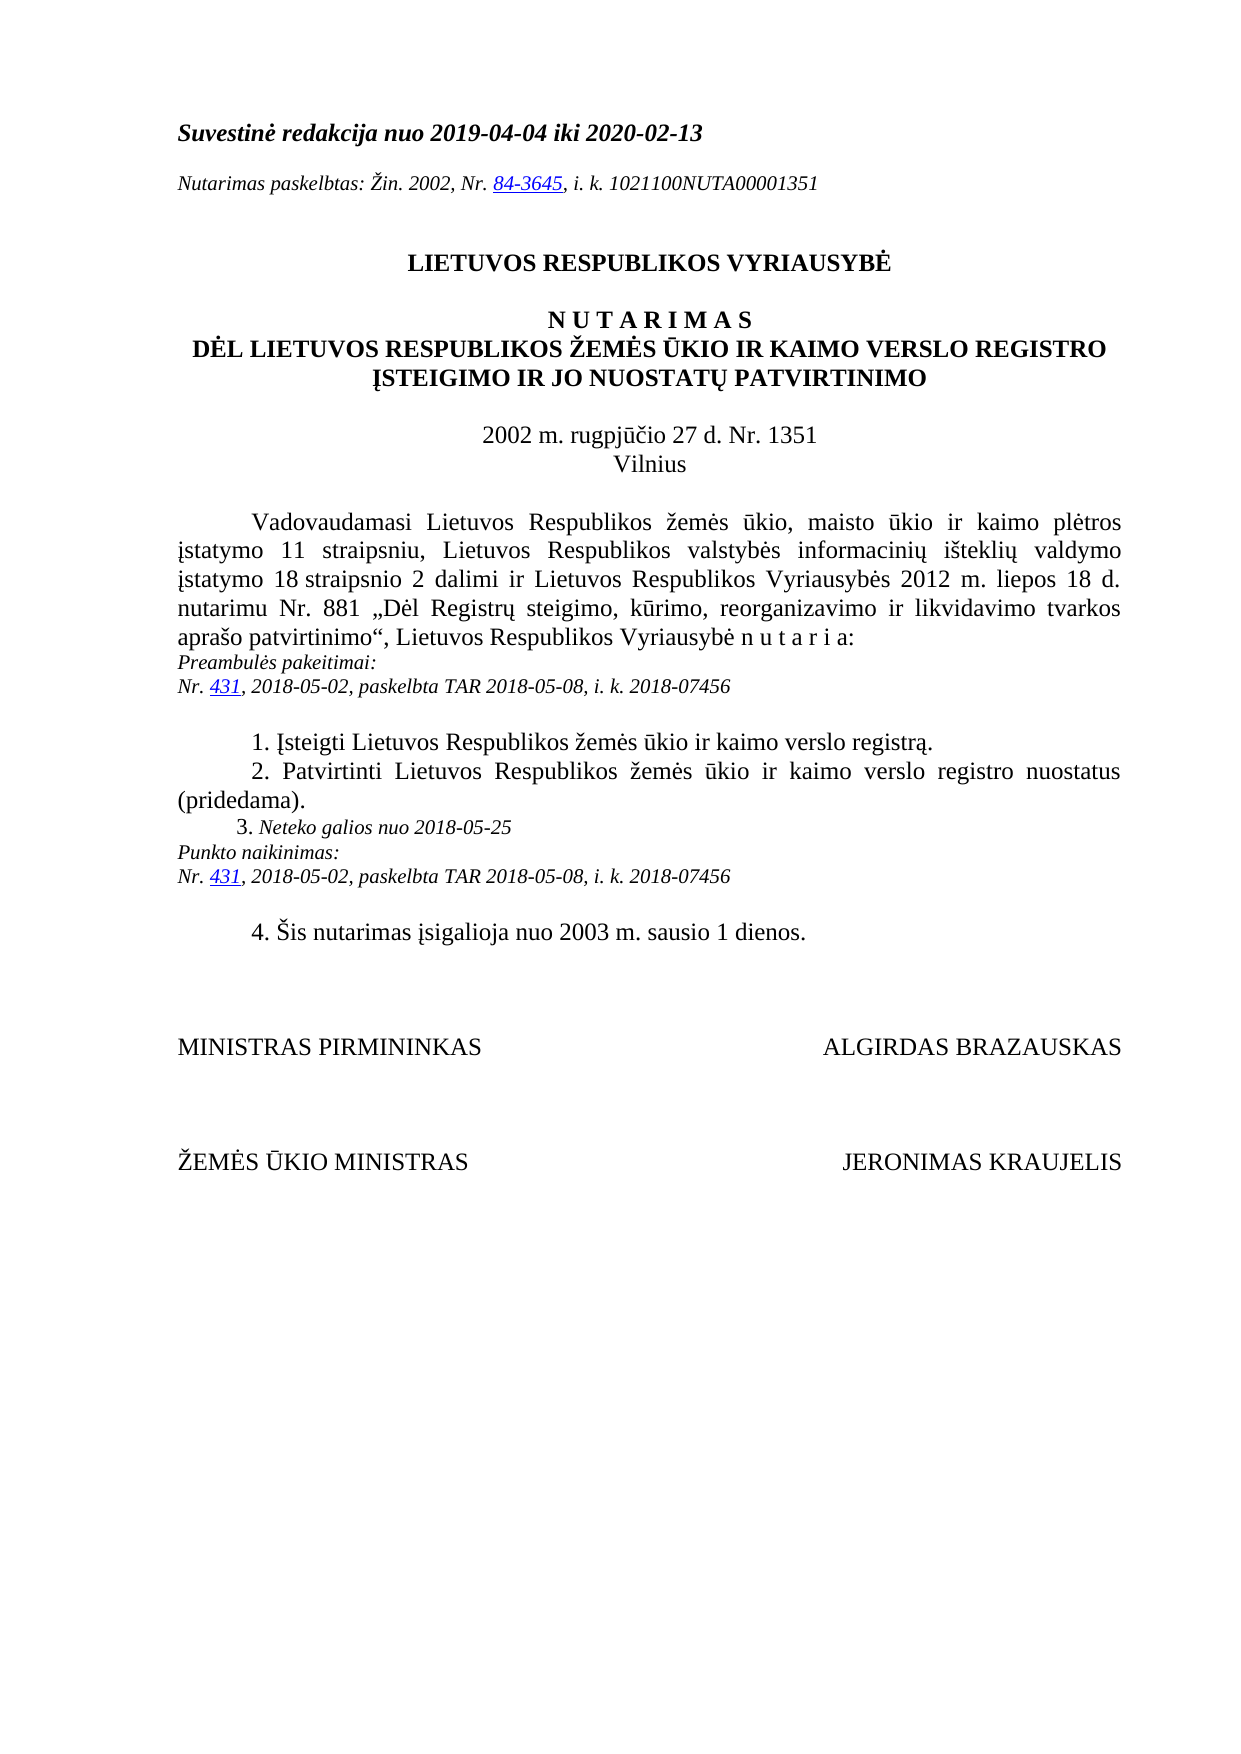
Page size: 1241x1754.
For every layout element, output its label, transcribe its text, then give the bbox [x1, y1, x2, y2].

text Nr. 431, 2018-05-02, paskelbta TAR 2018-05-08, i. k. 2018-07456 [177, 674, 1122, 698]
text 2002 m. rugpjūčio 27 d. Nr. 1351 [177, 420, 1122, 449]
text Vilnius [177, 449, 1122, 478]
text Nr. 431, 2018-05-02, paskelbta TAR 2018-05-08, i. k. 2018-07456 [177, 864, 1122, 888]
text Punkto naikinimas: [177, 840, 1122, 864]
text N U T A R I M A S [177, 305, 1122, 334]
text 2. Patvirtinti Lietuvos Respublikos žemės ūkio ir kaimo verslo registro nuostatus (pridedama). [177, 756, 1122, 813]
text Vadovaudamasi Lietuvos Respublikos žemės ūkio, maisto ūkio ir kaimo plėtros įstatymo 11 straipsniu, Lietuvos Respublikos valstybės informacinių išteklių valdymo įstatymo 18 straipsnio 2 dalimi ir Lietuvos Respublikos Vyriausybės 2012 m. liepos 18 d. nutarimu Nr. 881 „Dėl Registrų steigimo, kūrimo, reorganizavimo ir likvidavimo tvarkos aprašo patvirtinimo“, Lietuvos Respublikos Vyriausybė n u t a r i a: [177, 507, 1122, 650]
text MINISTRAS PIRMININKAS ALGIRDAS BRAZAUSKAS [177, 1032, 1122, 1060]
text LIETUVOS RESPUBLIKOS VYRIAUSYBĖ [177, 248, 1122, 277]
text Nutarimas paskelbtas: Žin. 2002, Nr. 84-3645, i. k. 1021100NUTA00001351 [177, 171, 1122, 195]
text Suvestinė redakcija nuo 2019-04-04 iki 2020-02-13 [177, 118, 1122, 147]
text 4. Šis nutarimas įsigalioja nuo 2003 m. sausio 1 dienos. [177, 917, 1122, 945]
text 3. Neteko galios nuo 2018-05-25 [177, 813, 1122, 840]
text DĖL LIETUVOS RESPUBLIKOS ŽEMĖS ŪKIO IR KAIMO VERSLO REGISTRO ĮSTEIGIMO IR JO NUOSTATŲ PATVIRTINIMO [177, 334, 1122, 392]
text ŽEMĖS ŪKIO MINISTRAS JERONIMAS KRAUJELIS [177, 1147, 1122, 1175]
text 1. Įsteigti Lietuvos Respublikos žemės ūkio ir kaimo verslo registrą. [177, 727, 1122, 756]
text Preambulės pakeitimai: [177, 650, 1122, 674]
